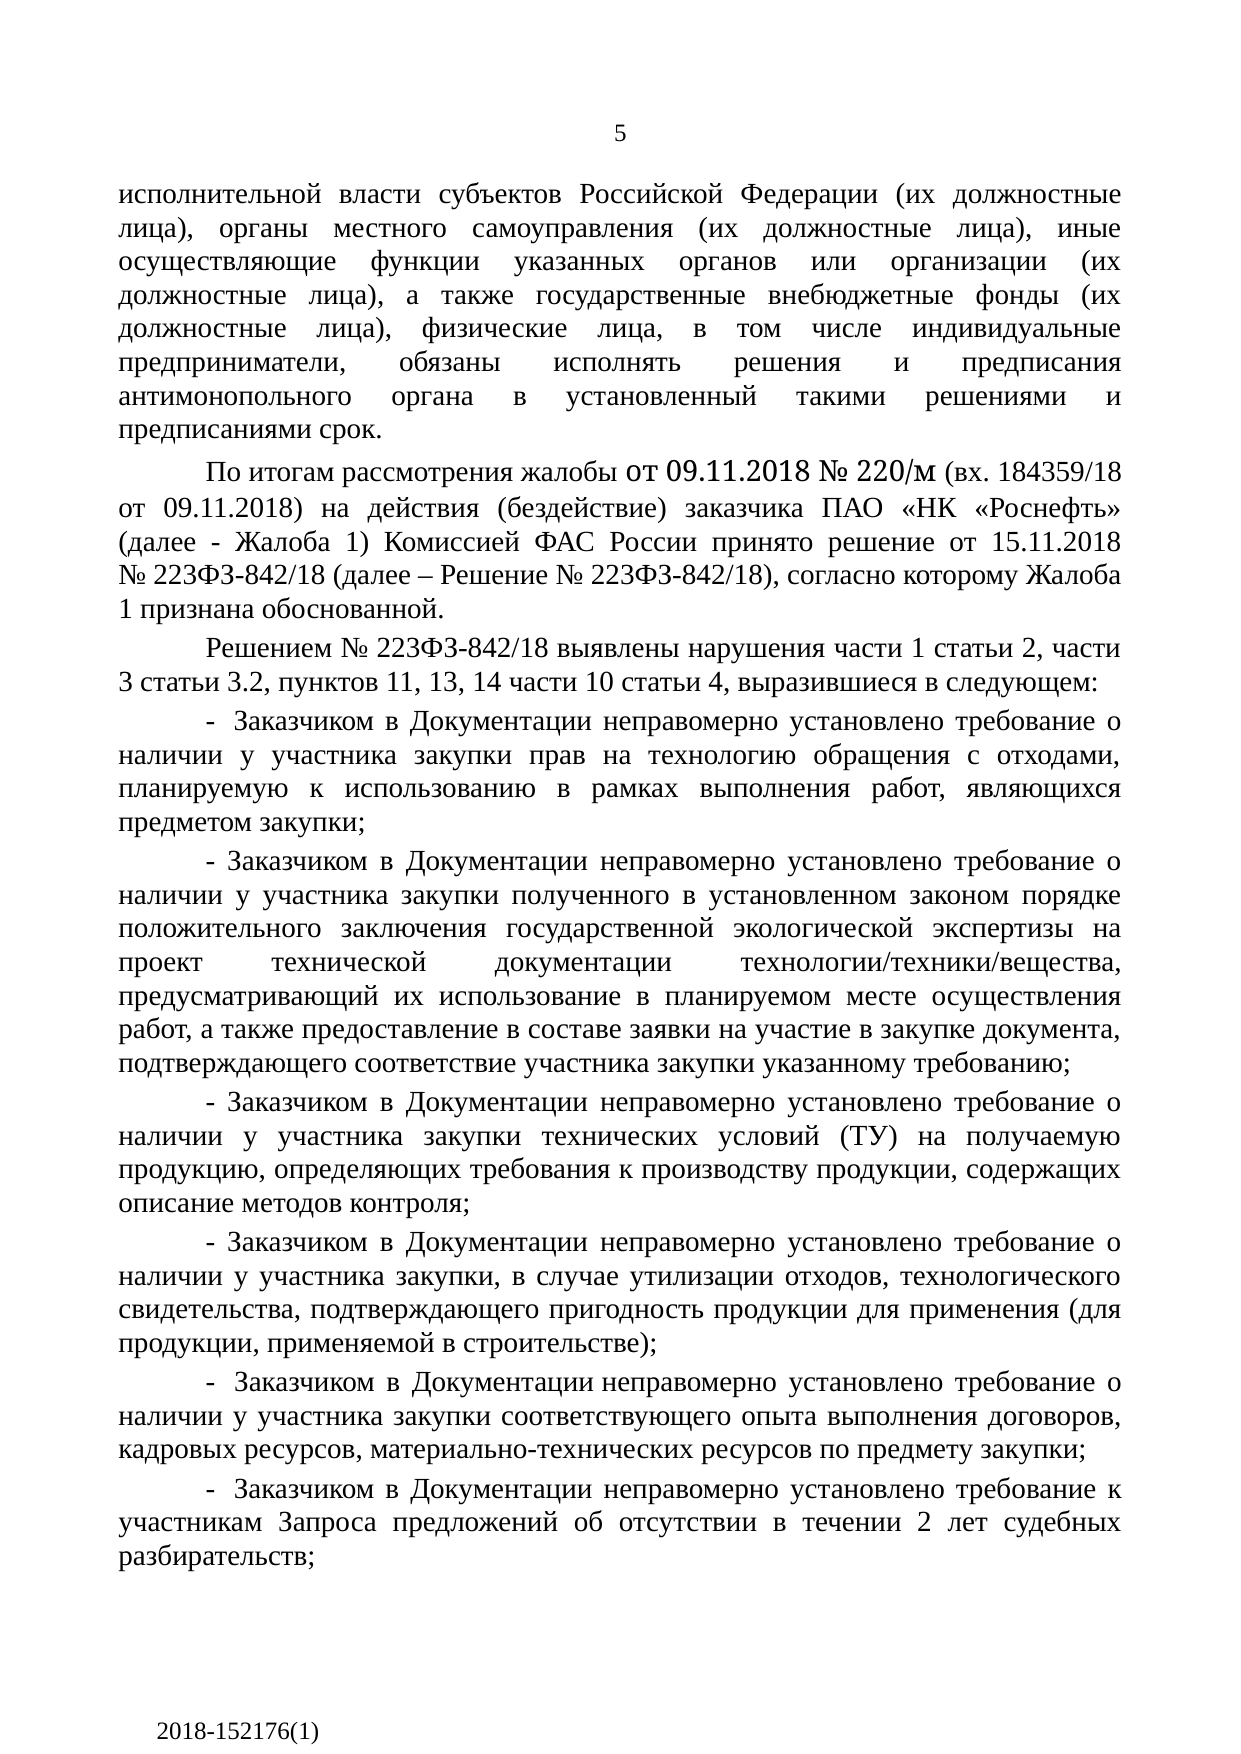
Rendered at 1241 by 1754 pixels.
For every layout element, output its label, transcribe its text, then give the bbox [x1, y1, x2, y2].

text Решением № 223ФЗ-842/18 выявлены нарушения части 1 статьи 2, части 3 статьи 3.2, пунктов 11, 13, 14 части 10 статьи 4, выразившиеся в следующем: [118, 630, 1122, 697]
text - Заказчиком в Документации неправомерно установлено требование о наличии у участника закупки технических условий (ТУ) на получаемую продукцию, определяющих требования к производству продукции, содержащих описание методов контроля; [118, 1084, 1122, 1218]
text - Заказчиком в Документации неправомерно установлено требование о наличии у участника закупки соответствующего опыта выполнения договоров, кадровых ресурсов, материально-технических ресурсов по предмету закупки; [118, 1364, 1122, 1465]
text исполнительной власти субъектов Российской Федерации (их должностные лица), органы местного самоуправления (их должностные лица), иные осуществляющие функции указанных органов или организации (их должностные лица), а также государственные внебюджетные фонды (их должностные лица), физические лица, в том числе индивидуальные предприниматели, обязаны исполнять решения и предписания антимонопольного органа в установленный такими решениями и предписаниями срок. [118, 176, 1122, 445]
text - Заказчиком в Документации неправомерно установлено требование о наличии у участника закупки прав на технологию обращения с отходами, планируемую к использованию в рамках выполнения работ, являющихся предметом закупки; [118, 703, 1122, 838]
text - Заказчиком в Документации неправомерно установлено требование к участникам Запроса предложений об отсутствии в течении 2 лет судебных разбирательств; [118, 1471, 1122, 1572]
text По итогам рассмотрения жалобы от 09.11.2018 № 220/м (вх. 184359/18 от 09.11.2018) на действия (бездействие) заказчика ПАО «НК «Роснефть» (далее - Жалоба 1) Комиссией ФАС России принято решение от 15.11.2018 № 223ФЗ-842/18 (далее – Решение № 223ФЗ-842/18), согласно которому Жалоба 1 признана обоснованной. [118, 451, 1122, 624]
text - Заказчиком в Документации неправомерно установлено требование о наличии у участника закупки полученного в установленном законом порядке положительного заключения государственной экологической экспертизы на проект технической документации технологии/техники/вещества, предусматривающий их использование в планируемом месте осуществления работ, а также предоставление в составе заявки на участие в закупке документа, подтверждающего соответствие участника закупки указанному требованию; [118, 843, 1122, 1078]
text - Заказчиком в Документации неправомерно установлено требование о наличии у участника закупки, в случае утилизации отходов, технологического свидетельства, подтверждающего пригодность продукции для применения (для продукции, применяемой в строительстве); [118, 1224, 1122, 1358]
